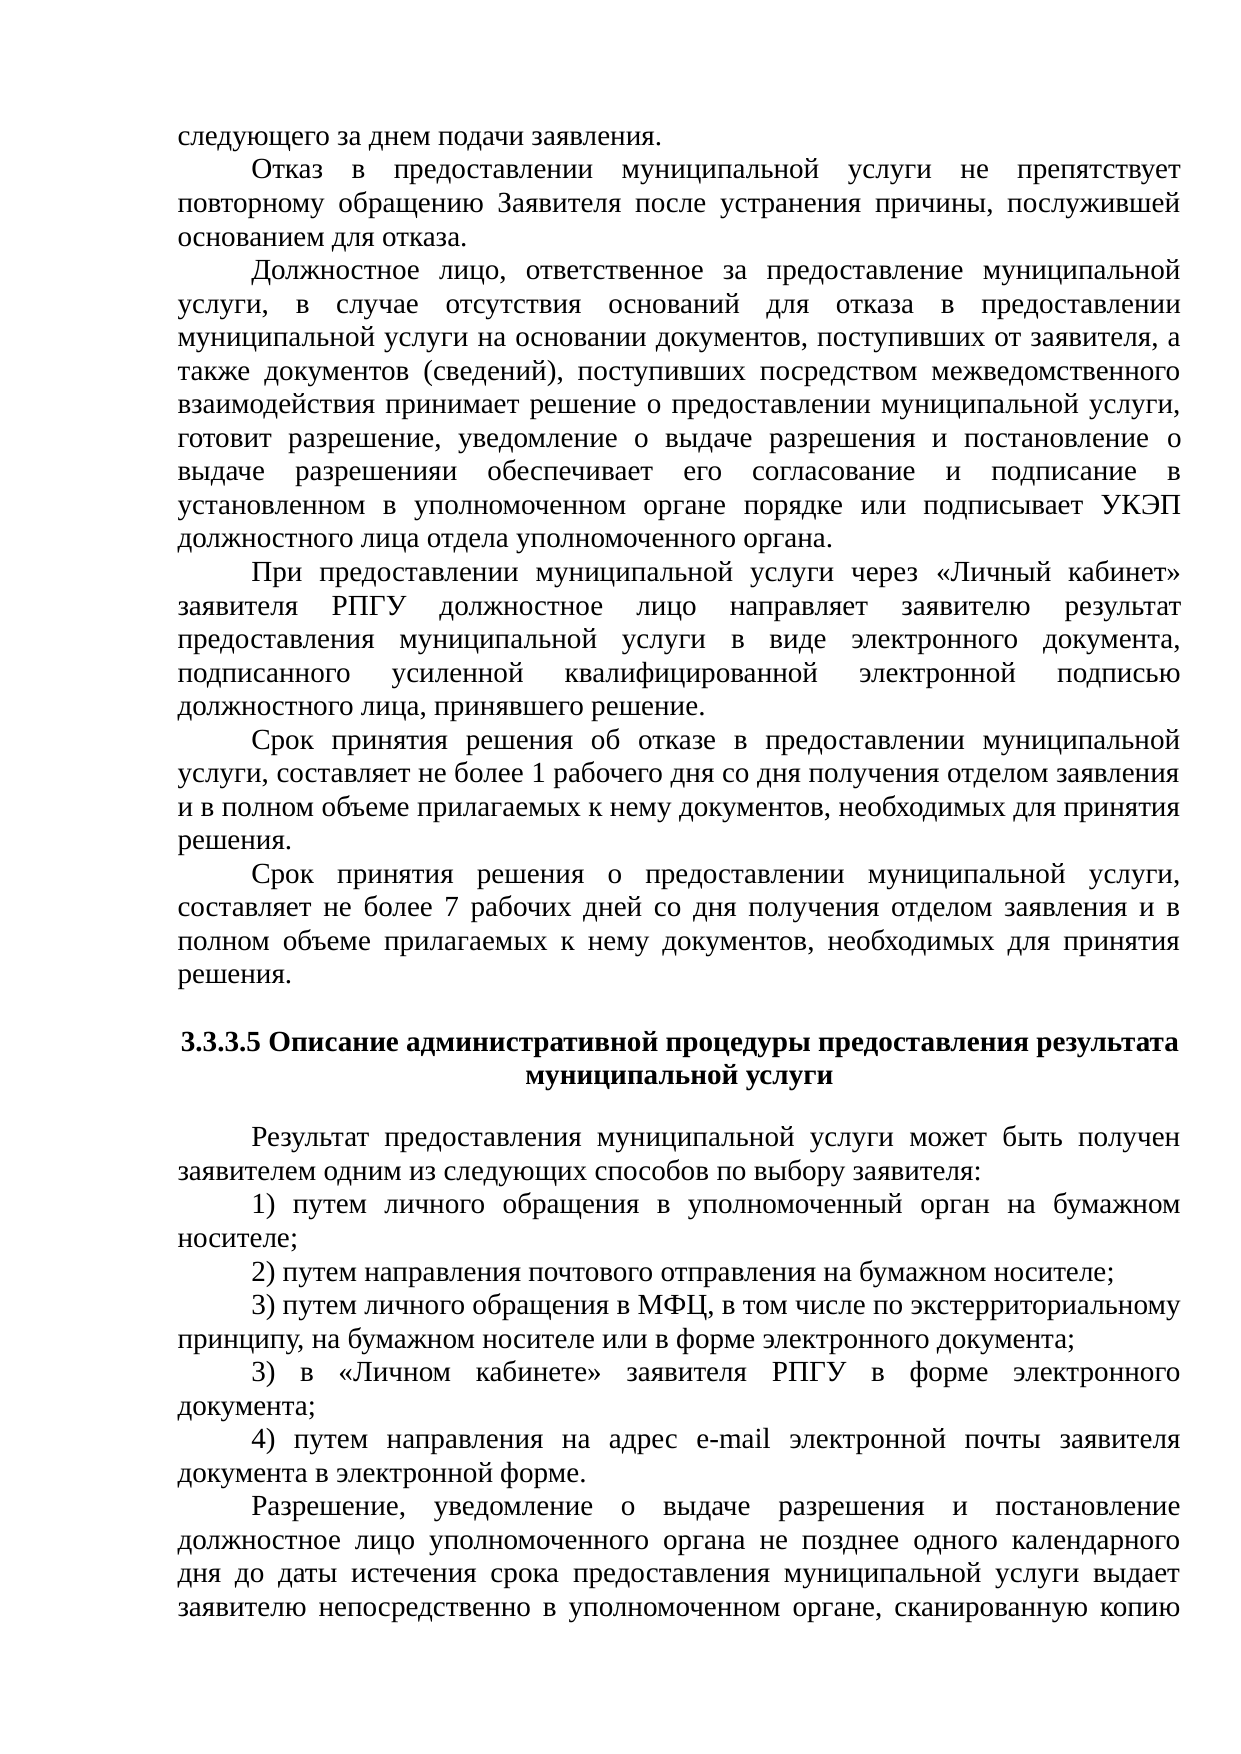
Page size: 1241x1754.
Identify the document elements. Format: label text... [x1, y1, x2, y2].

text следующего за днем подачи заявления. [177, 118, 1181, 152]
text 3) в «Личном кабинете» заявителя РПГУ в форме электронного документа; [177, 1354, 1181, 1421]
text 3.3.3.5 Описание административной процедуры предоставления результата муниципальной услуги [177, 1024, 1181, 1091]
text Должностное лицо, ответственное за предоставление муниципальной услуги, в случае отсутствия оснований для отказа в предоставлении муниципальной услуги на основании документов, поступивших от заявителя, а также документов (сведений), поступивших посредством межведомственного взаимодействия принимает решение о предоставлении муниципальной услуги, готовит разрешение, уведомление о выдаче разрешения и постановление о выдаче разрешенияи обеспечивает его согласование и подписание в установленном в уполномоченном органе порядке или подписывает УКЭП должностного лица отдела уполномоченного органа. [177, 252, 1181, 554]
text Разрешение, уведомление о выдаче разрешения и постановление должностное лицо уполномоченного органа не позднее одного календарного дня до даты истечения срока предоставления муниципальной услуги выдает заявителю непосредственно в уполномоченном органе, сканированную копию [177, 1488, 1181, 1623]
text При предоставлении муниципальной услуги через «Личный кабинет» заявителя РПГУ должностное лицо направляет заявителю результат предоставления муниципальной услуги в виде электронного документа, подписанного усиленной квалифицированной электронной подписью должностного лица, принявшего решение. [177, 554, 1181, 722]
text Отказ в предоставлении муниципальной услуги не препятствует повторному обращению Заявителя после устранения причины, послужившей основанием для отказа. [177, 152, 1181, 252]
text 2) путем направления почтового отправления на бумажном носителе; [177, 1254, 1181, 1287]
text Срок принятия решения о предоставлении муниципальной услуги, составляет не более 7 рабочих дней со дня получения отделом заявления и в полном объеме прилагаемых к нему документов, необходимых для принятия решения. [177, 856, 1181, 990]
text 3) путем личного обращения в МФЦ, в том числе по экстерриториальному принципу, на бумажном носителе или в форме электронного документа; [177, 1287, 1181, 1354]
text Срок принятия решения об отказе в предоставлении муниципальной услуги, составляет не более 1 рабочего дня со дня получения отделом заявления и в полном объеме прилагаемых к нему документов, необходимых для принятия решения. [177, 722, 1181, 856]
text Результат предоставления муниципальной услуги может быть получен заявителем одним из следующих способов по выбору заявителя: [177, 1119, 1181, 1187]
text 4) путем направления на адрес e-mail электронной почты заявителя документа в электронной форме. [177, 1421, 1181, 1488]
text 1) путем личного обращения в уполномоченный орган на бумажном носителе; [177, 1187, 1181, 1254]
